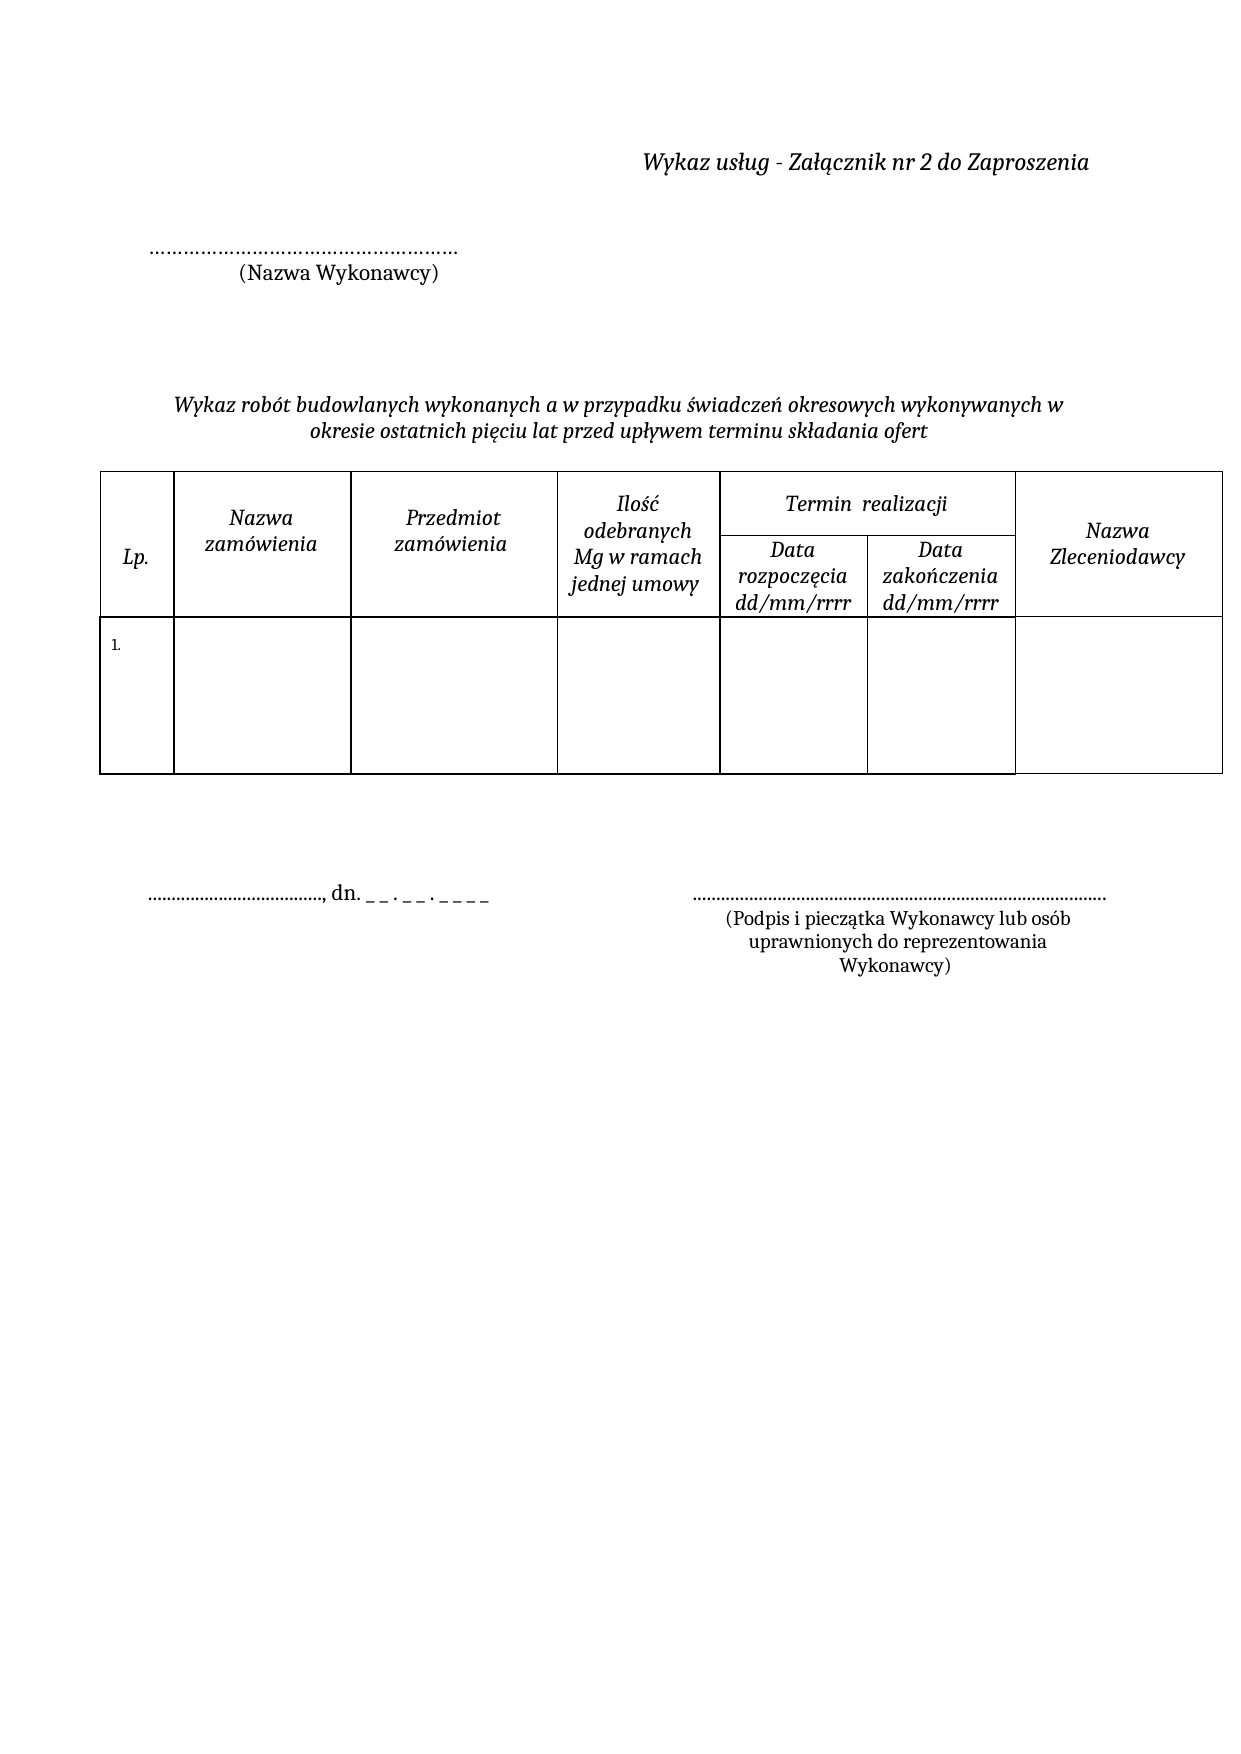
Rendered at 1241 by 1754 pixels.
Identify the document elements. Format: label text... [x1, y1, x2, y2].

text (Nazwa Wykonawcy) [148, 260, 1093, 287]
text (Podpis i pieczątka Wykonawcy lub osób uprawnionych do reprezentowania Wykonawcy) [710, 906, 1085, 978]
table_cell [101, 618, 173, 773]
table_cell Data rozpoczęcia dd/mm/rrrr [721, 536, 867, 616]
table_cell Data zakończenia dd/mm/rrrr [868, 536, 1015, 616]
text Wykaz robót budowlanych wykonanych a w przypadku świadczeń okresowych wykonywanych w okresie ostatnich pięciu lat przed upływem terminu składania ofert [148, 392, 1093, 445]
table_header Przedmiot zamówienia [352, 472, 557, 616]
table_cell [558, 618, 719, 773]
table_header Nazwa Zleceniodawcy [1016, 472, 1222, 616]
table_cell [1016, 617, 1222, 773]
table_cell [721, 618, 867, 773]
table_cell [352, 618, 557, 773]
table_cell [868, 618, 1015, 773]
text Wykaz usług - Załącznik nr 2 do Zaproszenia [148, 148, 1093, 176]
table_cell [175, 618, 350, 773]
text ....................................., dn. _ _ . _ _ . _ _ _ _ ........................................................................................ [148, 880, 1196, 906]
table_header Ilość odebranych Mg w ramach jednej umowy [558, 472, 719, 616]
text ……………………………………………… [148, 234, 1093, 260]
table_header Termin realizacji [721, 472, 1015, 535]
table_header Lp. [101, 472, 173, 616]
table_header Nazwa zamówienia [175, 472, 350, 616]
